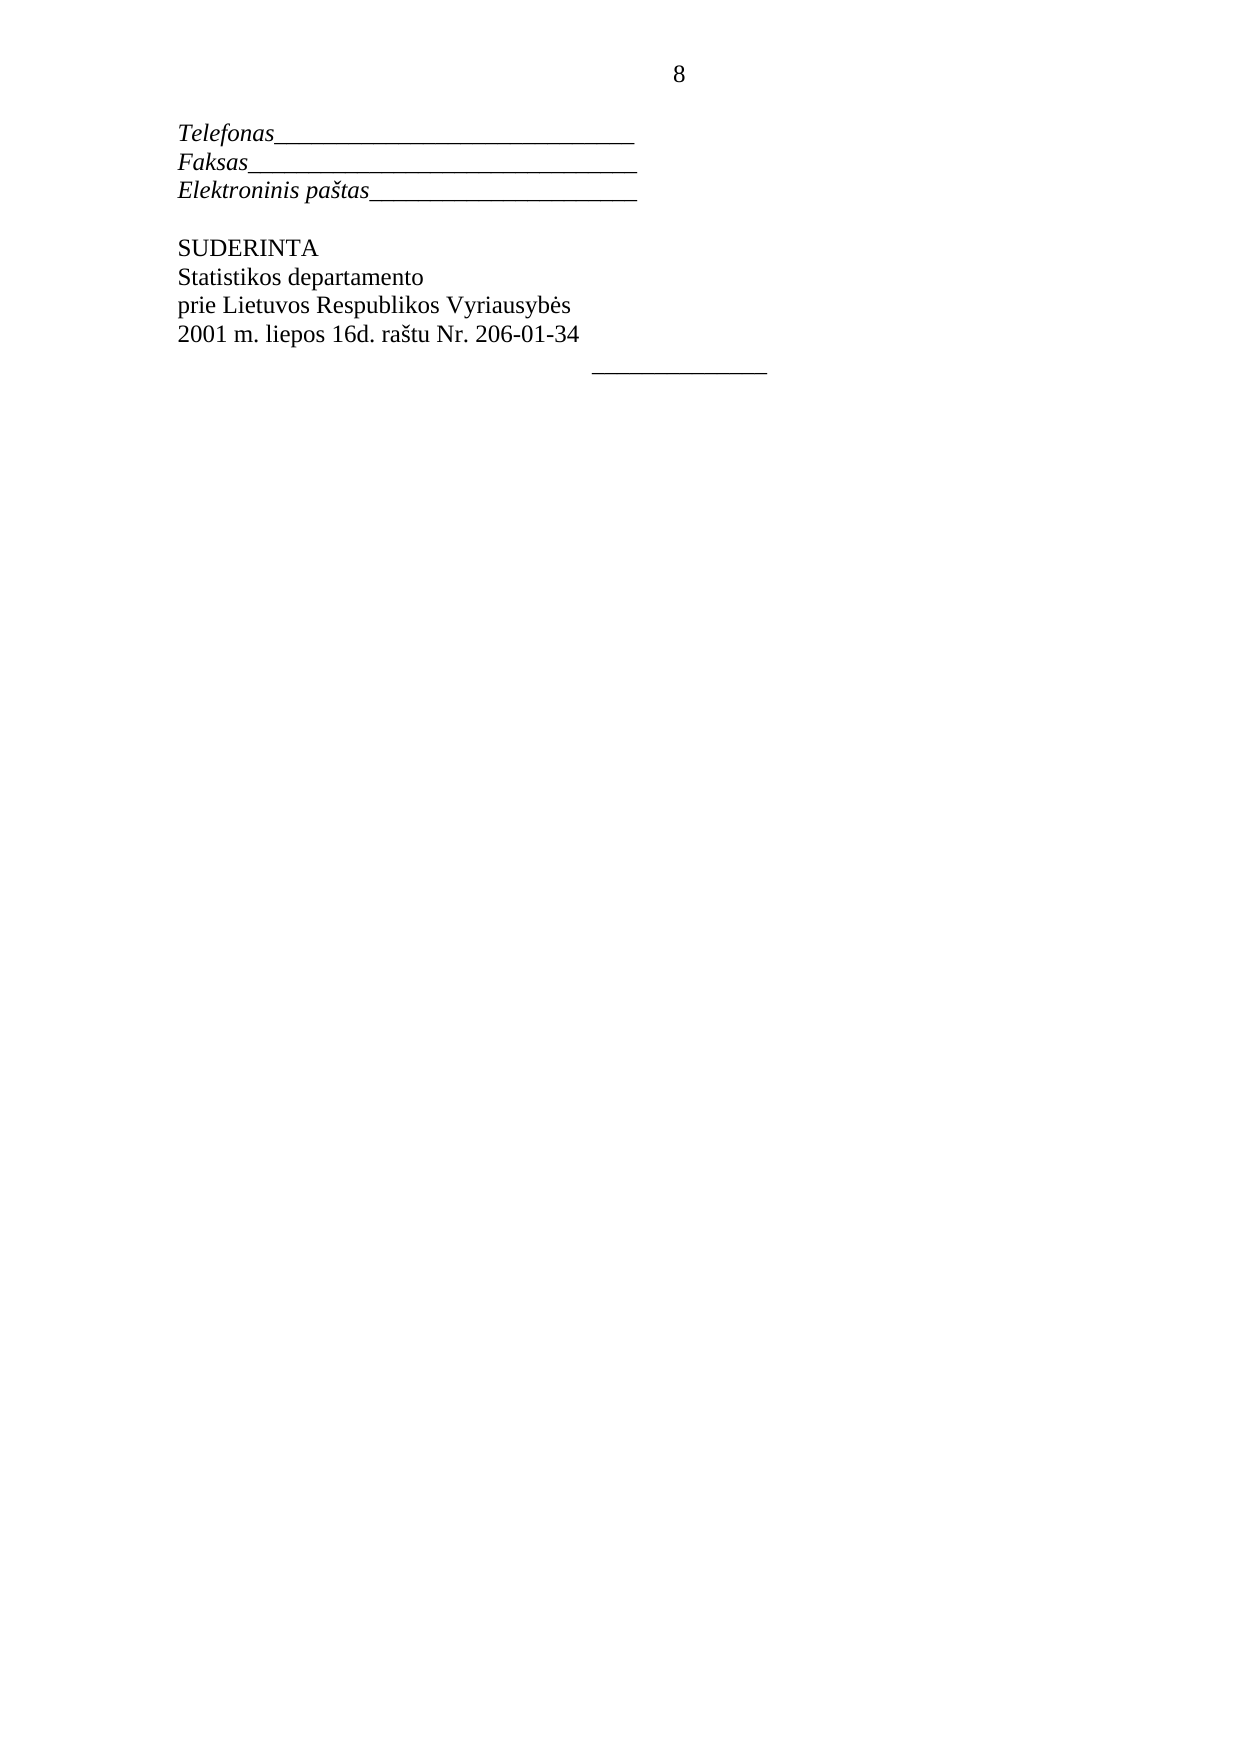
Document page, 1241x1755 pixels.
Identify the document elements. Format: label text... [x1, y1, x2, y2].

text Faksas [177, 147, 1181, 176]
text ______________ [177, 348, 1181, 377]
text 2001 m. liepos 16d. raštu Nr. 206-01-34 [177, 319, 1181, 348]
text Telefonas [177, 118, 1181, 147]
text SUDERINTA [177, 233, 1181, 262]
text prie Lietuvos Respublikos Vyriausybės [177, 291, 1181, 319]
text Elektroninis paštas [177, 176, 1181, 204]
text Statistikos departamento [177, 262, 1181, 291]
